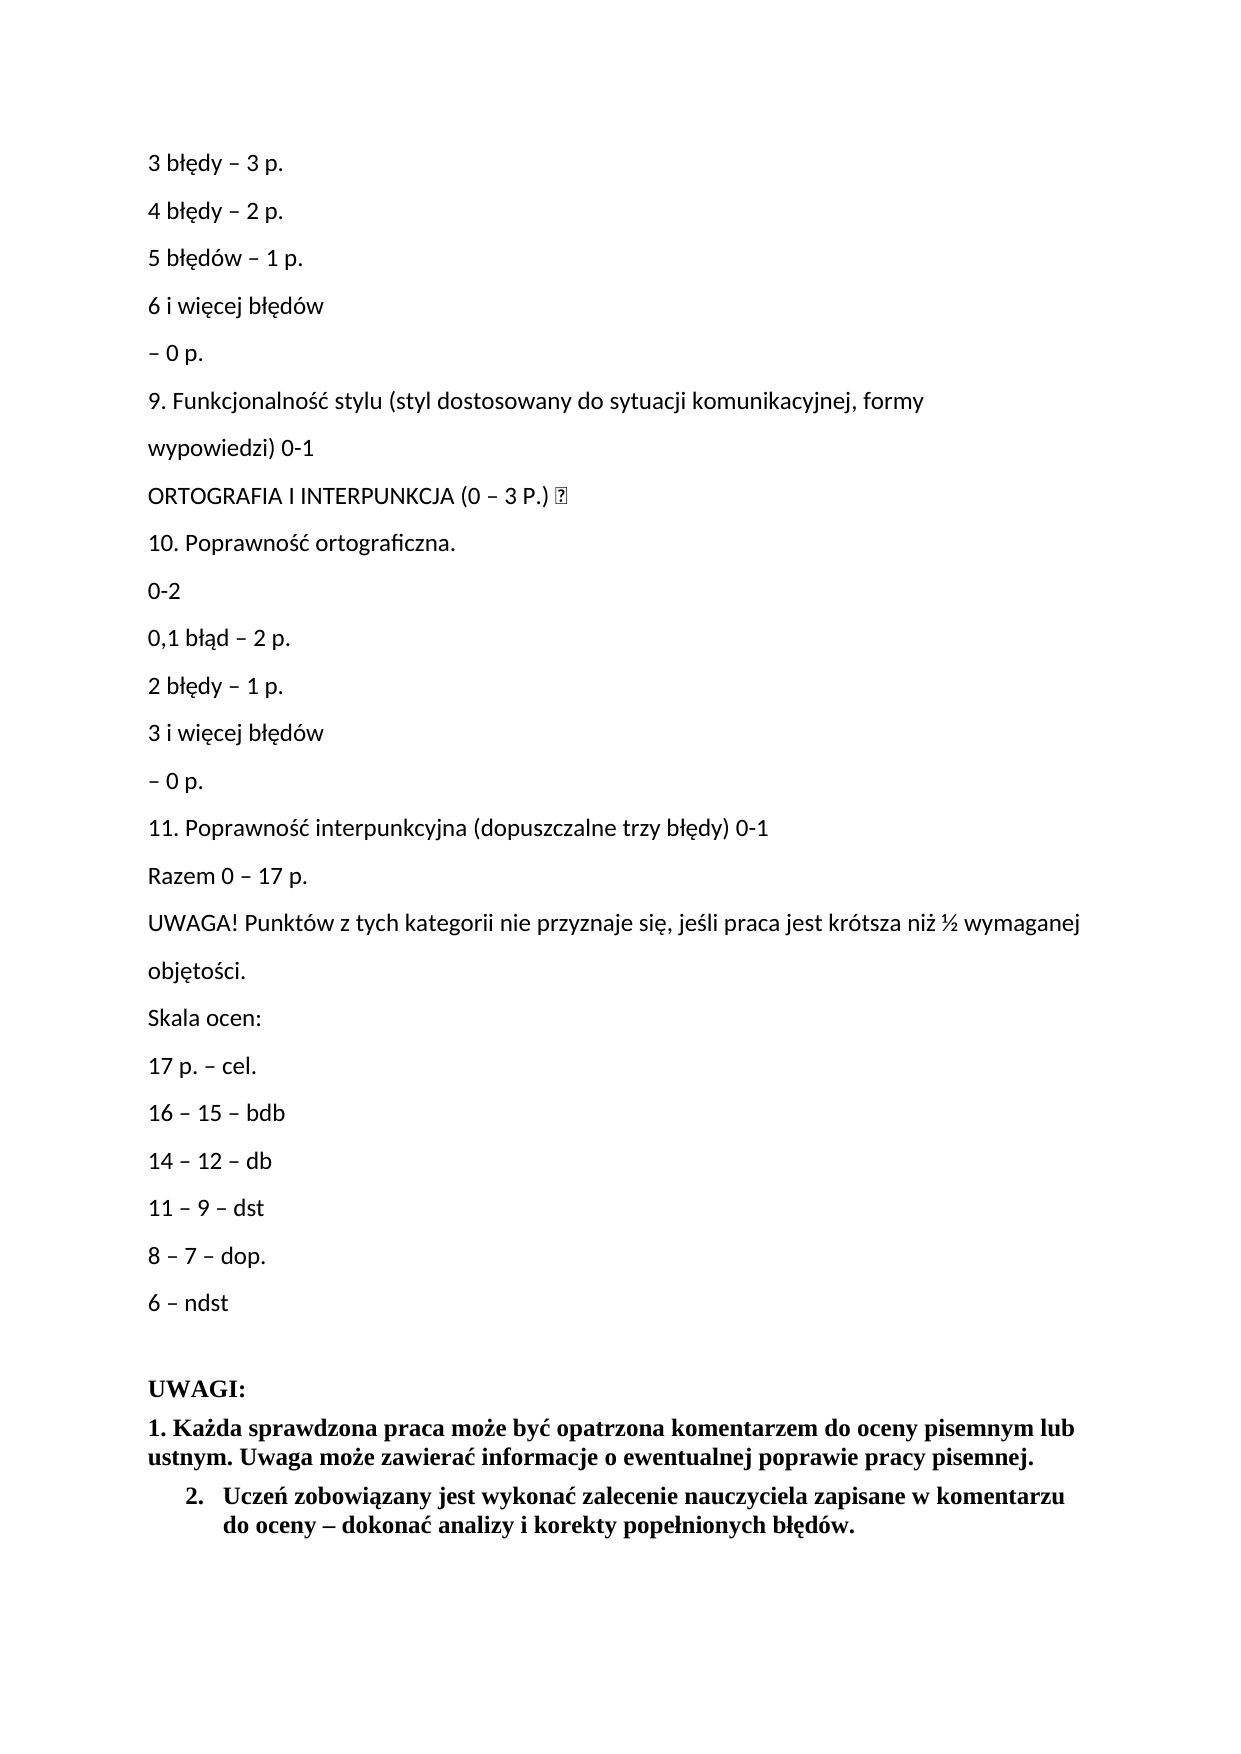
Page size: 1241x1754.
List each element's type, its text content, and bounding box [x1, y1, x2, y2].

text wypowiedzi) 0-1 [148, 433, 1093, 463]
text 1. Każda sprawdzona praca może być opatrzona komentarzem do oceny pisemnym lub ustnym. Uwaga może zawierać informacje o ewentualnej poprawie pracy pisemnej. [148, 1413, 1093, 1471]
text UWAGI: [148, 1374, 1093, 1403]
text 10. Poprawność ortograficzna. [148, 528, 1093, 558]
list Uczeń zobowiązany jest wykonać zalecenie nauczyciela zapisane w komentarzu do oceny – dokonać analizy i korekty popełnionych błędów. [185, 1481, 1093, 1539]
text Skala ocen: [148, 1003, 1093, 1033]
text 6 – ndst [148, 1288, 1093, 1318]
text 0,1 błąd – 2 p. [148, 623, 1093, 653]
text 0-2 [148, 575, 1093, 606]
text 3 i więcej błędów [148, 718, 1093, 748]
text – 0 p. [148, 765, 1093, 796]
text objętości. [148, 955, 1093, 986]
text Razem 0 – 17 p. [148, 860, 1093, 891]
text 11. Poprawność interpunkcyjna (dopuszczalne trzy błędy) 0-1 [148, 813, 1093, 843]
text 14 – 12 – db [148, 1145, 1093, 1176]
text ORTOGRAFIA I INTERPUNKCJA (0 – 3 P.)  [148, 480, 1093, 511]
text 11 – 9 – dst [148, 1193, 1093, 1223]
text 6 i więcej błędów [148, 290, 1093, 321]
text – 0 p. [148, 338, 1093, 368]
text 5 błędów – 1 p. [148, 243, 1093, 273]
text 2 błędy – 1 p. [148, 670, 1093, 701]
text 3 błędy – 3 p. [148, 148, 1093, 178]
text 16 – 15 – bdb [148, 1098, 1093, 1128]
text 17 p. – cel. [148, 1050, 1093, 1081]
text 8 – 7 – dop. [148, 1240, 1093, 1271]
text 4 błędy – 2 p. [148, 195, 1093, 226]
text UWAGA! Punktów z tych kategorii nie przyznaje się, jeśli praca jest krótsza niż ½ wymaganej [148, 908, 1093, 938]
text 9. Funkcjonalność stylu (styl dostosowany do sytuacji komunikacyjnej, formy [148, 385, 1093, 416]
